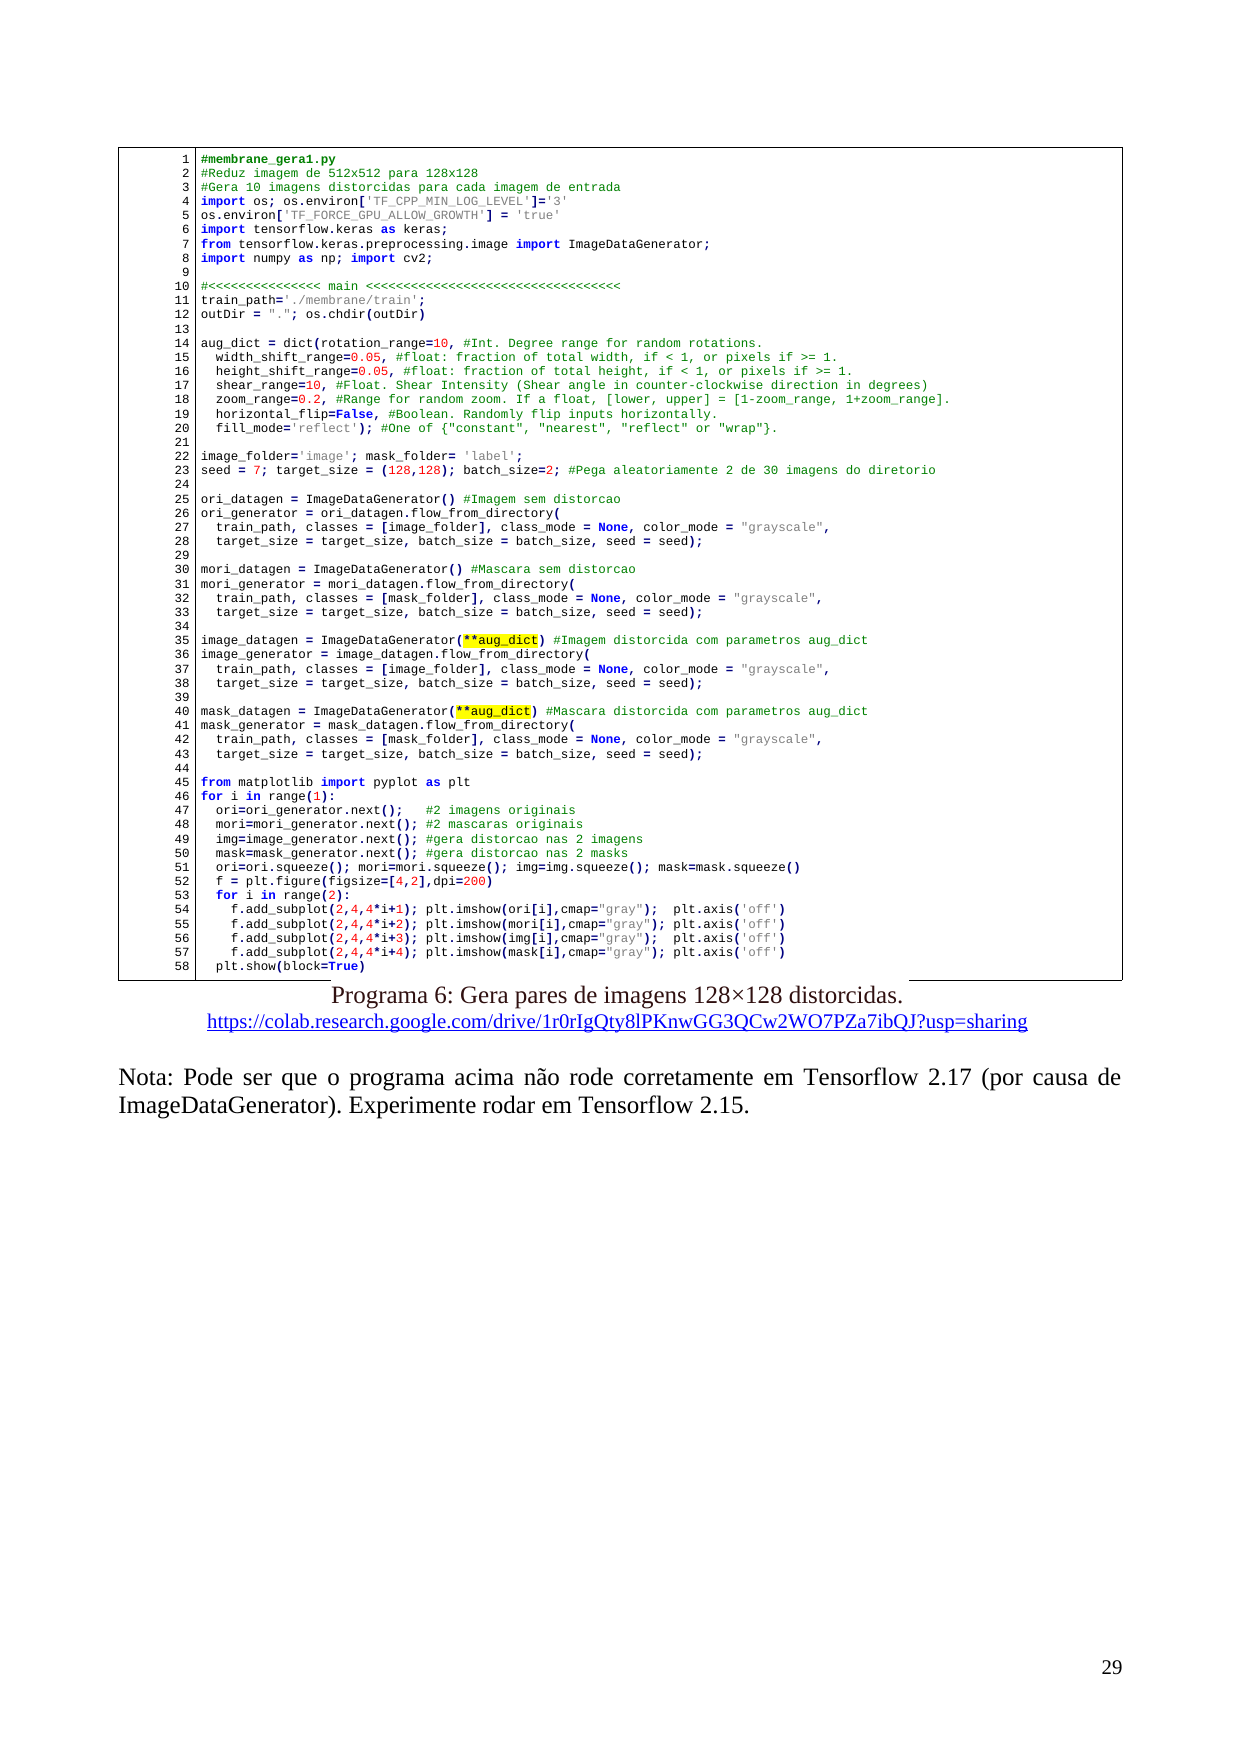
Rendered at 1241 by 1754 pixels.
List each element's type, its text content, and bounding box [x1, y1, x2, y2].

table_header #membrane_gera1.py #Reduz imagem de 512x512 para 128x128 #Gera 10 imagens distorcidas para cada imagem de entrada import os; os.environ['TF_CPP_MIN_LOG_LEVEL']='3' os.environ['TF_FORCE_GPU_ALLOW_GROWTH'] = 'true' import tensorflow.keras as keras; from tensorflow.keras.preprocessing.image import ImageDataGenerator; import numpy as np; import cv2; #<<<<<<<<<<<<<<< main <<<<<<<<<<<<<<<<<<<<<<<<<<<<<<<<<< train_path='./membrane/train'; outDir = "."; os.chdir(outDir) aug_dict = dict(rotation_range=10, #Int. Degree range for random rotations. width_shift_range=0.05, #float: fraction of total width, if < 1, or pixels if >= 1. height_shift_range=0.05, #float: fraction of total height, if < 1, or pixels if >= 1. shear_range=10, #Float. Shear Intensity (Shear angle in counter-clockwise direction in degrees) zoom_range=0.2, #Range for random zoom. If a float, [lower, upper] = [1-zoom_range, 1+zoom_range]. horizontal_flip=False, #Boolean. Randomly flip inputs horizontally. fill_mode='reflect'); #One of {"constant", "nearest", "reflect" or "wrap"}. image_folder='image'; mask_folder= 'label'; seed = 7; target_size = (128,128); batch_size=2; #Pega aleatoriamente 2 de 30 imagens do diretorio ori_datagen = ImageDataGenerator() #Imagem sem distorcao ori_generator = ori_datagen.flow_from_directory( train_path, classes = [image_folder], class_mode = None, color_mode = "grayscale", target_size = target_size, batch_size = batch_size, seed = seed); mori_datagen = ImageDataGenerator() #Mascara sem distorcao mori_generator = mori_datagen.flow_from_directory( train_path, classes = [mask_folder], class_mode = None, color_mode = "grayscale", target_size = target_size, batch_size = batch_size, seed = seed); image_datagen = ImageDataGenerator(**aug_dict) #Imagem distorcida com parametros aug_dict image_generator = image_datagen.flow_from_directory( train_path, classes = [image_folder], class_mode = None, color_mode = "grayscale", target_size = target_size, batch_size = batch_size, seed = seed); mask_datagen = ImageDataGenerator(**aug_dict) #Mascara distorcida com parametros aug_dict mask_generator = mask_datagen.flow_from_directory( train_path, classes = [mask_folder], class_mode = None, color_mode = "grayscale", target_size = target_size, batch_size = batch_size, seed = seed); from matplotlib import pyplot as plt for i in range(1): ori=ori_generator.next(); #2 imagens originais mori=mori_generator.next(); #2 mascaras originais img=image_generator.next(); #gera distorcao nas 2 imagens mask=mask_generator.next(); #gera distorcao nas 2 masks ori=ori.squeeze(); mori=mori.squeeze(); img=img.squeeze(); mask=mask.squeeze() f = plt.figure(figsize=[4,2],dpi=200) for i in range(2): f.add_subplot(2,4,4*i+1); plt.imshow(ori[i],cmap="gray"); plt.axis('off') f.add_subplot(2,4,4*i+2); plt.imshow(mori[i],cmap="gray"); plt.axis('off') f.add_subplot(2,4,4*i+3); plt.imshow(img[i],cmap="gray"); plt.axis('off') f.add_subplot(2,4,4*i+4); plt.imshow(mask[i],cmap="gray"); plt.axis('off') plt.show(block=True) [196, 148, 1122, 980]
table_header 1 2 3 4 5 6 7 8 9 10 11 12 13 14 15 16 17 18 19 20 21 22 23 24 25 26 27 28 29 30 31 32 33 34 35 36 37 38 39 40 41 42 43 44 45 46 47 48 49 50 51 52 53 54 55 56 57 58 [119, 148, 195, 980]
text Programa 6: Gera pares de imagens 128×128 distorcidas. [118, 981, 1122, 1009]
text Nota: Pode ser que o programa acima não rode corretamente em Tensorflow 2.17 (por causa de ImageDataGenerator). Experimente rodar em Tensorflow 2.15. [118, 1062, 1122, 1119]
text https://colab.research.google.com/drive/1r0rIgQty8lPKnwGG3QCw2WO7PZa7ibQJ?usp=sharing [118, 1009, 1122, 1033]
